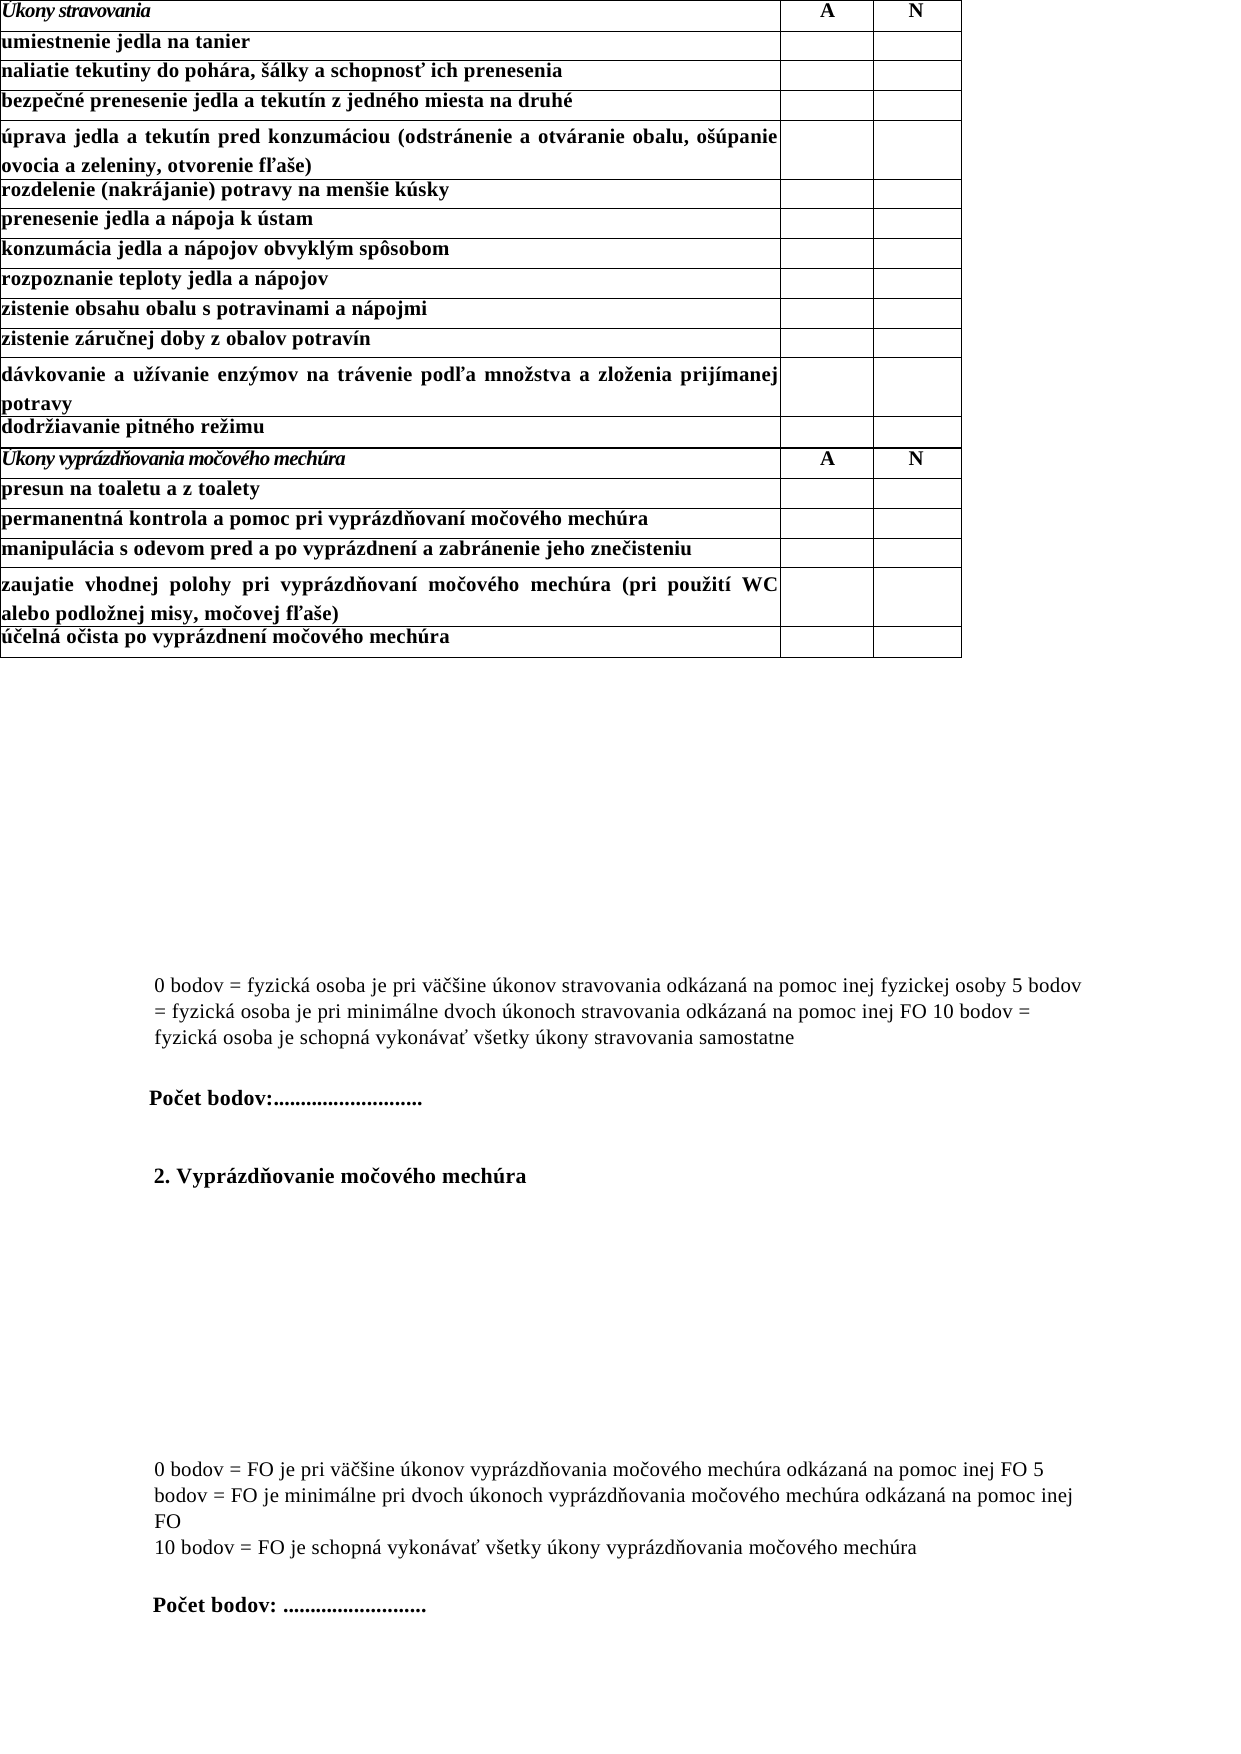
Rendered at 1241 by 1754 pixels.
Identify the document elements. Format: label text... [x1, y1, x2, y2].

table_cell [781, 61, 873, 90]
text Počet bodov: [153, 1595, 1087, 1617]
table_cell zaujatie vhodnej polohy pri vyprázdňovaní močového mechúra (pri použití WC alebo podložnej misy, močovej fľaše) [1, 568, 780, 626]
table_header A [781, 449, 873, 478]
table_cell naliatie tekutiny do pohára, šálky a schopnosť ich prenesenia [1, 61, 780, 90]
table_header N [874, 449, 961, 478]
table_cell umiestnenie jedla na tanier [1, 32, 780, 60]
table_cell zistenie obsahu obalu s potravinami a nápojmi [1, 299, 780, 327]
table_cell [781, 358, 873, 416]
table_cell [781, 32, 873, 60]
table_cell [781, 627, 873, 657]
table_cell zistenie záručnej doby z obalov potravín [1, 329, 780, 357]
table_cell úprava jedla a tekutín pred konzumáciou (odstránenie a otváranie obalu, ošúpanie ovocia a zeleniny, otvorenie fľaše) [1, 121, 780, 178]
table_header A [781, 1, 873, 31]
table_cell dodržiavanie pitného režimu [1, 417, 780, 447]
table_cell [874, 417, 961, 447]
table_cell [781, 479, 873, 508]
table_cell [781, 568, 873, 626]
table_cell [874, 32, 961, 60]
table_cell rozpoznanie teploty jedla a nápojov [1, 269, 780, 297]
table_cell [781, 91, 873, 120]
table_header N [874, 1, 961, 31]
table_header Úkony vyprázdňovania močového mechúra [1, 449, 780, 478]
table_cell [874, 299, 961, 327]
table_cell [874, 91, 961, 120]
table_cell [874, 539, 961, 567]
table_cell [781, 417, 873, 447]
table_cell presun na toaletu a z toalety [1, 479, 780, 508]
table_header Úkony stravovania [1, 1, 780, 31]
table_cell [874, 627, 961, 657]
table_cell [874, 509, 961, 538]
table_cell [781, 180, 873, 208]
table_cell [874, 61, 961, 90]
text 10 bodov = FO je schopná vykonávať všetky úkony vyprázdňovania močového mechúra [154, 1534, 1083, 1560]
table_cell [874, 239, 961, 267]
table_cell [874, 568, 961, 626]
table_cell účelná očista po vyprázdnení močového mechúra [1, 627, 780, 657]
table_cell rozdelenie (nakrájanie) potravy na menšie kúsky [1, 180, 780, 208]
table_cell permanentná kontrola a pomoc pri vyprázdňovaní močového mechúra [1, 509, 780, 538]
table_cell [781, 269, 873, 297]
table_cell [781, 239, 873, 267]
table_cell prenesenie jedla a nápoja k ústam [1, 209, 780, 238]
table_cell manipulácia s odevom pred a po vyprázdnení a zabránenie jeho znečisteniu [1, 539, 780, 567]
text 0 bodov = FO je pri väčšine úkonov vyprázdňovania močového mechúra odkázaná na pomoc inej FO 5 bodov = FO je minimálne pri dvoch úkonoch vyprázdňovania močového mechúra odkázaná na pomoc inej FO [154, 1456, 1083, 1534]
table_cell [874, 269, 961, 297]
table_cell [874, 329, 961, 357]
table_cell [781, 121, 873, 178]
table_cell [874, 358, 961, 416]
table_cell [781, 299, 873, 327]
table_cell dávkovanie a užívanie enzýmov na trávenie podľa množstva a zloženia prijímanej potravy [1, 358, 780, 416]
table_cell [781, 329, 873, 357]
table_cell [874, 121, 961, 178]
table_cell bezpečné prenesenie jedla a tekutín z jedného miesta na druhé [1, 91, 780, 120]
table_cell [781, 509, 873, 538]
table_cell [874, 209, 961, 238]
table_cell [874, 180, 961, 208]
table_cell konzumácia jedla a nápojov obvyklým spôsobom [1, 239, 780, 267]
table_cell [874, 479, 961, 508]
table_cell [781, 539, 873, 567]
table_cell [781, 209, 873, 238]
